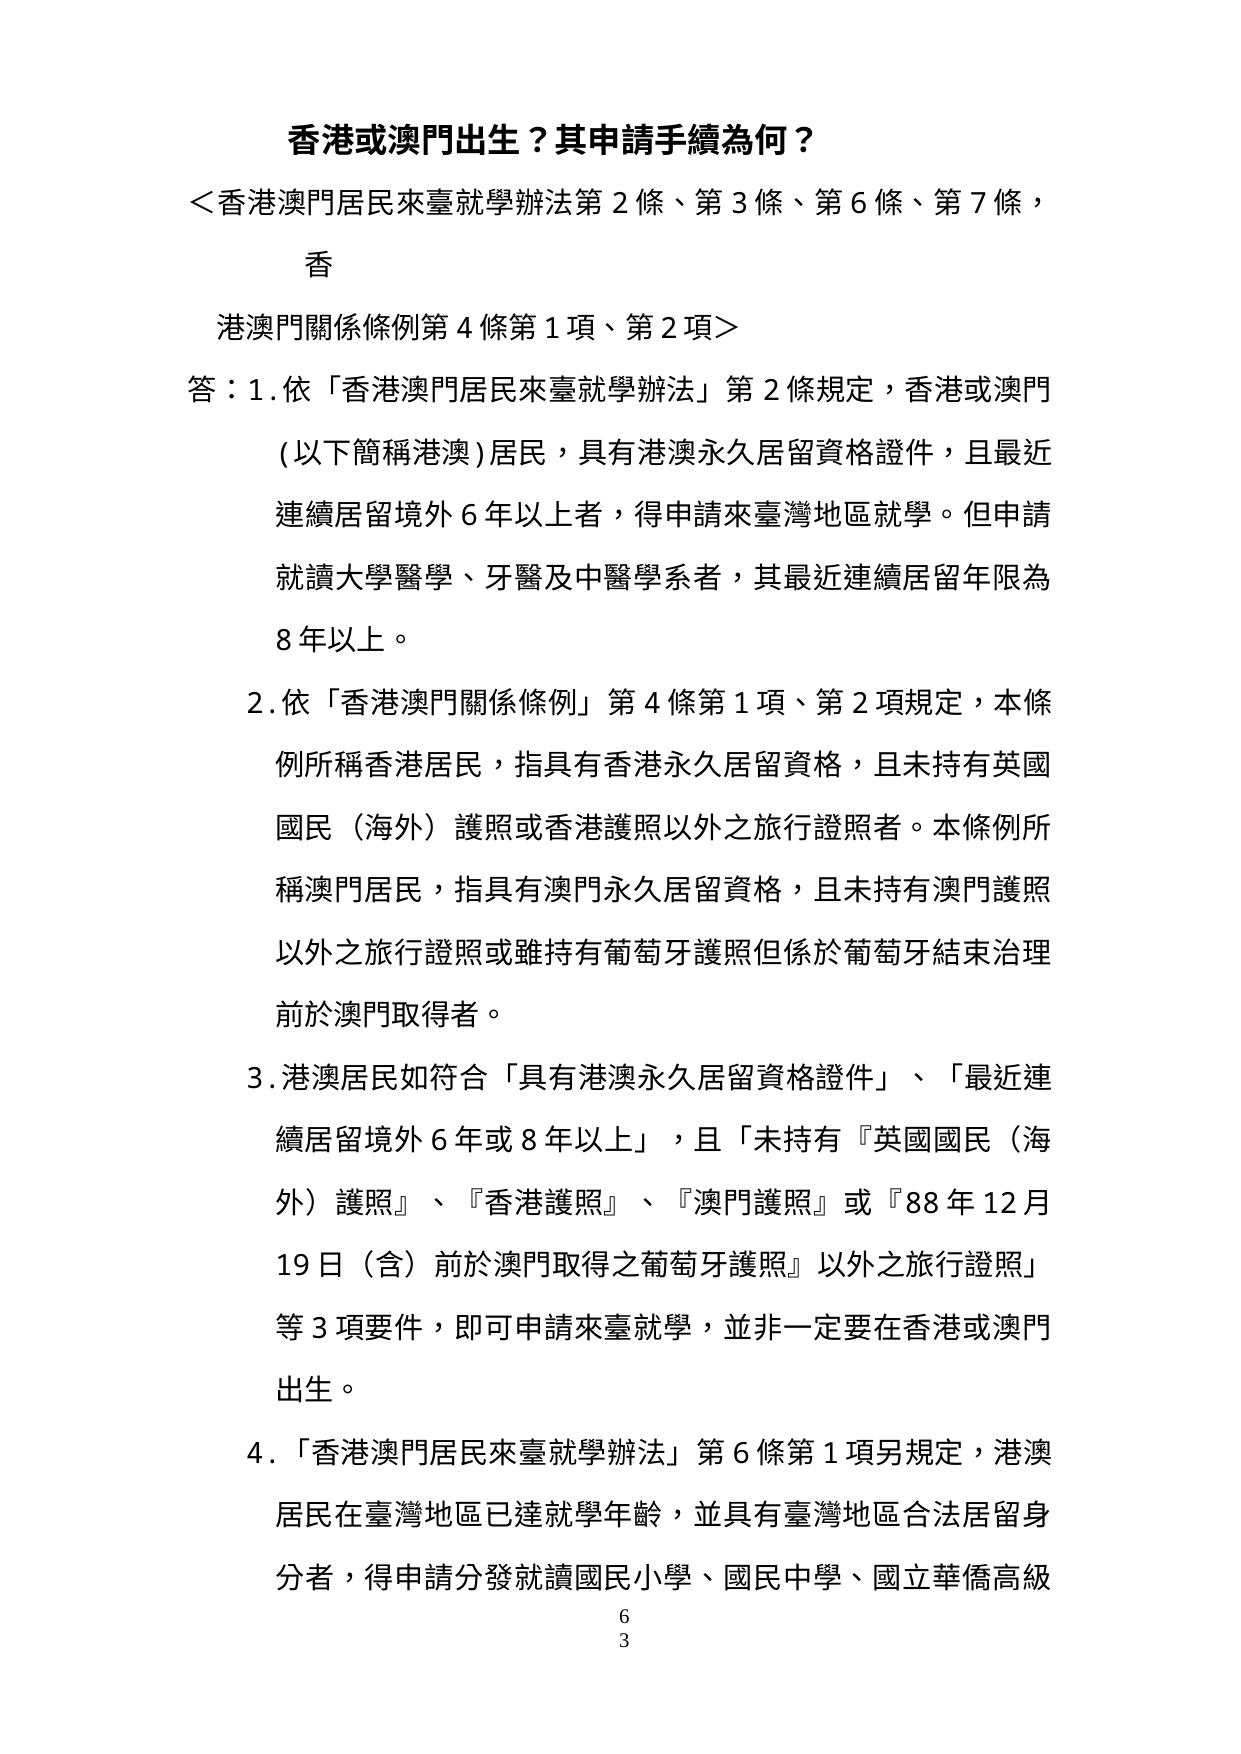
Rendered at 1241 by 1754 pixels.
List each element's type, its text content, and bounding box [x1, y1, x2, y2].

text 3.港澳居民如符合「具有港澳永久居留資格證件」、「最近連續居留境外6年或8年以上」，且「未持有『英國國民（海外）護照』、『香港護照』、『澳門護照』或『88年12月19日（含）前於澳門取得之葡萄牙護照』以外之旅行證照」等3項要件，即可申請來臺就學，並非一定要在香港或澳門出生。 [246, 1034, 1053, 1409]
text 2.依「香港澳門關係條例」第4條第1項、第2項規定，本條例所稱香港居民，指具有香港永久居留資格，且未持有英國國民（海外）護照或香港護照以外之旅行證照者。本條例所稱澳門居民，指具有澳門永久居留資格，且未持有澳門護照以外之旅行證照或雖持有葡萄牙護照但係於葡萄牙結束治理前於澳門取得者。 [246, 659, 1053, 1034]
text 香港或澳門出生？其申請手續為何？ [187, 96, 1053, 159]
text ＜香港澳門居民來臺就學辦法第2條、第3條、第6條、第7條，香 [187, 159, 1053, 284]
text 港澳門關係條例第4條第1項、第2項＞ [216, 284, 1053, 346]
text 答：1.依「香港澳門居民來臺就學辦法」第2條規定，香港或澳門(以下簡稱港澳)居民，具有港澳永久居留資格證件，且最近連續居留境外6年以上者，得申請來臺灣地區就學。但申請就讀大學醫學、牙醫及中醫學系者，其最近連續居留年限為8年以上。 [187, 346, 1053, 659]
text 4.「香港澳門居民來臺就學辦法」第6條第1項另規定，港澳居民在臺灣地區已達就學年齡，並具有臺灣地區合法居留身分者，得申請分發就讀國民小學、國民中學、國立華僑高級 [246, 1409, 1053, 1596]
